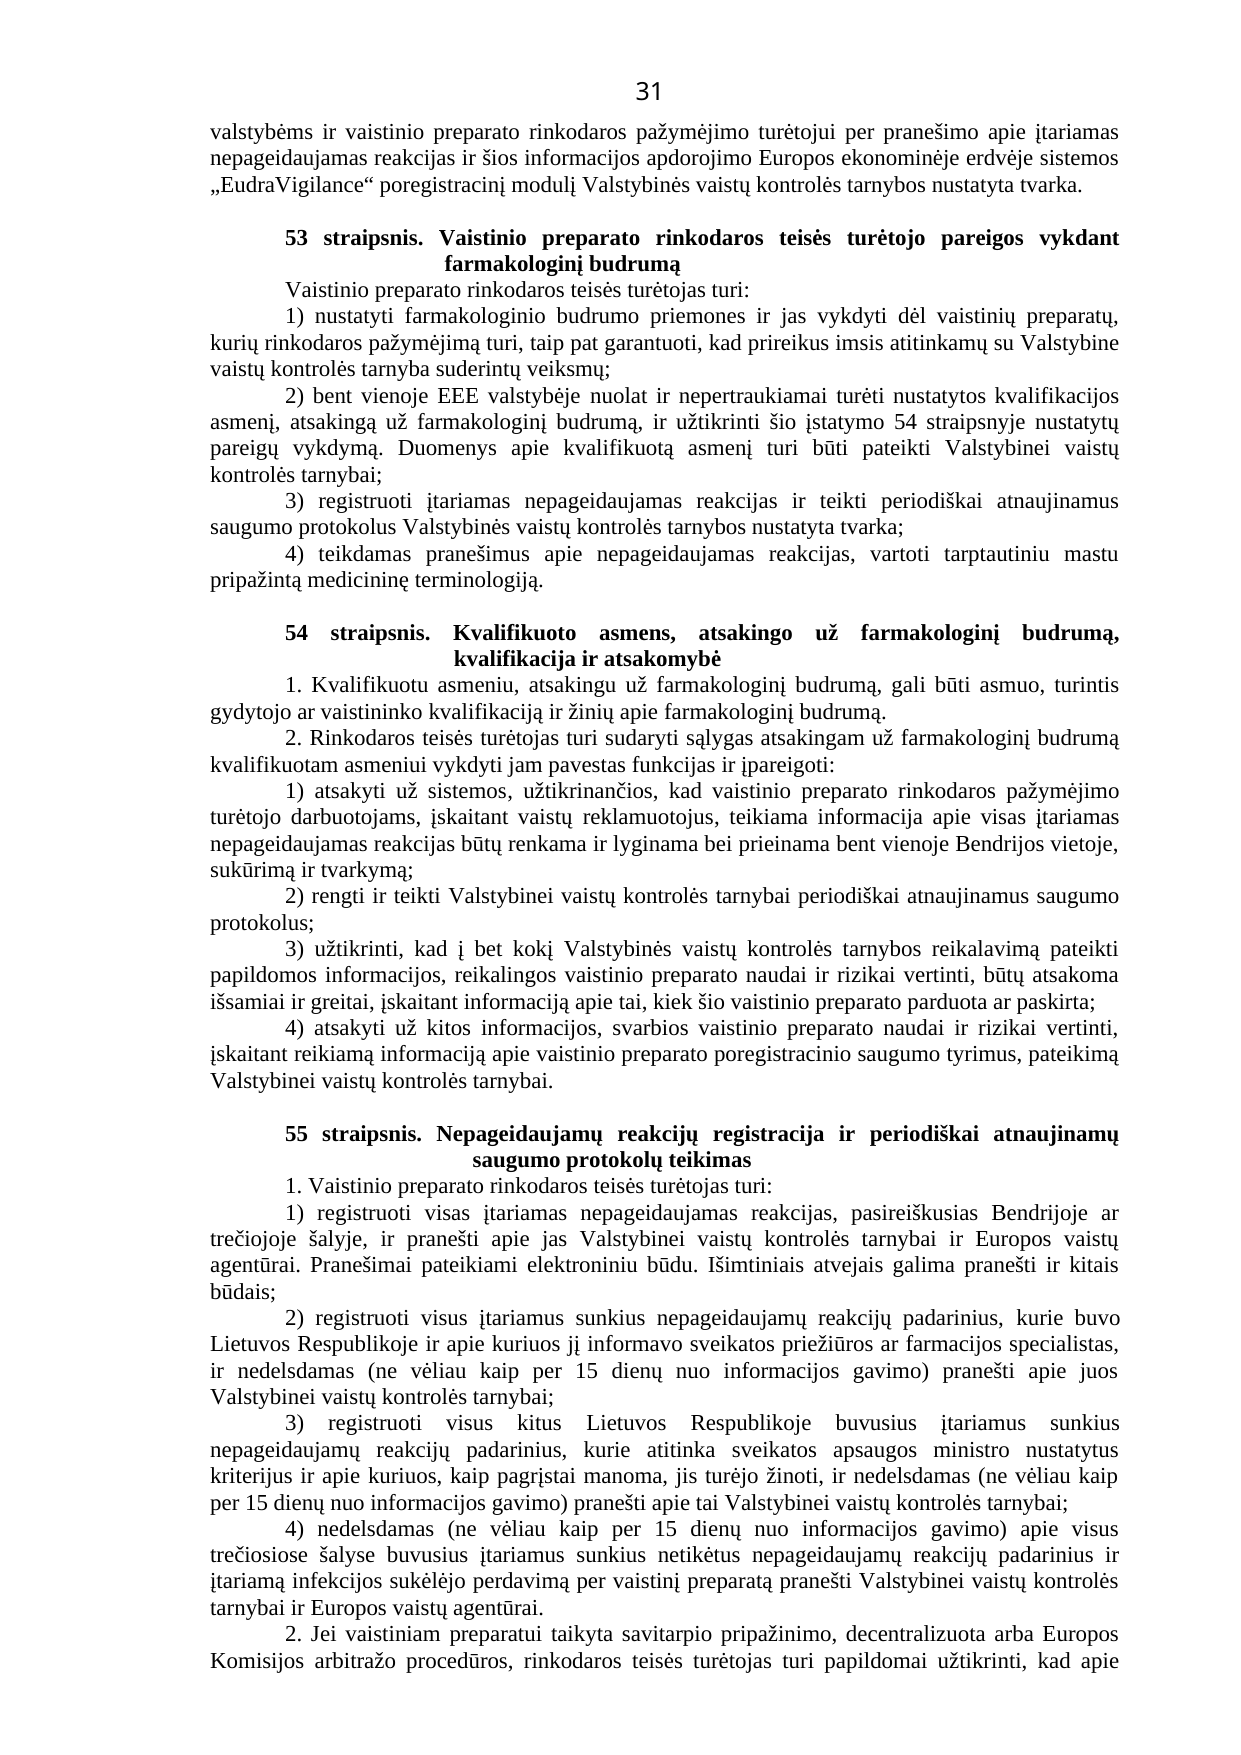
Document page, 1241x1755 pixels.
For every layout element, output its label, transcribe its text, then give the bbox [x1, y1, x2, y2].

text 1. Vaistinio preparato rinkodaros teisės turėtojas turi: [210, 1172, 1120, 1199]
text 3) registruoti įtariamas nepageidaujamas reakcijas ir teikti periodiškai atnaujinamus saugumo protokolus Valstybinės vaistų kontrolės tarnybos nustatyta tvarka; [210, 487, 1120, 540]
text 2) rengti ir teikti Valstybinei vaistų kontrolės tarnybai periodiškai atnaujinamus saugumo protokolus; [210, 882, 1120, 935]
text 2. Jei vaistiniam preparatui taikyta savitarpio pripažinimo, decentralizuota arba Europos Komisijos arbitražo procedūros, rinkodaros teisės turėtojas turi papildomai užtikrinti, kad apie [210, 1620, 1120, 1673]
text 3) registruoti visus kitus Lietuvos Respublikoje buvusius įtariamus sunkius nepageidaujamų reakcijų padarinius, kurie atitinka sveikatos apsaugos ministro nustatytus kriterijus ir apie kuriuos, kaip pagrįstai manoma, jis turėjo žinoti, ir nedelsdamas (ne vėliau kaip per 15 dienų nuo informacijos gavimo) pranešti apie tai Valstybinei vaistų kontrolės tarnybai; [210, 1409, 1120, 1515]
text 53 straipsnis. Vaistinio preparato rinkodaros teisės turėtojo pareigos vykdant farmakologinį budrumą [285, 223, 1120, 276]
text 54 straipsnis. Kvalifikuoto asmens, atsakingo už farmakologinį budrumą, kvalifikacija ir atsakomybė [285, 619, 1120, 672]
text 1. Kvalifikuotu asmeniu, atsakingu už farmakologinį budrumą, gali būti asmuo, turintis gydytojo ar vaistininko kvalifikaciją ir žinių apie farmakologinį budrumą. [210, 672, 1120, 724]
text 1) registruoti visas įtariamas nepageidaujamas reakcijas, pasireiškusias Bendrijoje ar trečiojoje šalyje, ir pranešti apie jas Valstybinei vaistų kontrolės tarnybai ir Europos vaistų agentūrai. Pranešimai pateikiami elektroniniu būdu. Išimtiniais atvejais galima pranešti ir kitais būdais; [210, 1199, 1120, 1304]
text 2) registruoti visus įtariamus sunkius nepageidaujamų reakcijų padarinius, kurie buvo Lietuvos Respublikoje ir apie kuriuos jį informavo sveikatos priežiūros ar farmacijos specialistas, ir nedelsdamas (ne vėliau kaip per 15 dienų nuo informacijos gavimo) pranešti apie juos Valstybinei vaistų kontrolės tarnybai; [210, 1304, 1120, 1409]
text 4) atsakyti už kitos informacijos, svarbios vaistinio preparato naudai ir rizikai vertinti, įskaitant reikiamą informaciją apie vaistinio preparato poregistracinio saugumo tyrimus, pateikimą Valstybinei vaistų kontrolės tarnybai. [210, 1014, 1120, 1093]
text 3) užtikrinti, kad į bet kokį Valstybinės vaistų kontrolės tarnybos reikalavimą pateikti papildomos informacijos, reikalingos vaistinio preparato naudai ir rizikai vertinti, būtų atsakoma išsamiai ir greitai, įskaitant informaciją apie tai, kiek šio vaistinio preparato parduota ar paskirta; [210, 935, 1120, 1014]
text 1) atsakyti už sistemos, užtikrinančios, kad vaistinio preparato rinkodaros pažymėjimo turėtojo darbuotojams, įskaitant vaistų reklamuotojus, teikiama informacija apie visas įtariamas nepageidaujamas reakcijas būtų renkama ir lyginama bei prieinama bent vienoje Bendrijos vietoje, sukūrimą ir tvarkymą; [210, 777, 1120, 882]
text Vaistinio preparato rinkodaros teisės turėtojas turi: [210, 276, 1120, 303]
text 2. Rinkodaros teisės turėtojas turi sudaryti sąlygas atsakingam už farmakologinį budrumą kvalifikuotam asmeniui vykdyti jam pavestas funkcijas ir įpareigoti: [210, 724, 1120, 777]
text 1) nustatyti farmakologinio budrumo priemones ir jas vykdyti dėl vaistinių preparatų, kurių rinkodaros pažymėjimą turi, taip pat garantuoti, kad prireikus imsis atitinkamų su Valstybine vaistų kontrolės tarnyba suderintų veiksmų; [210, 303, 1120, 382]
text valstybėms ir vaistinio preparato rinkodaros pažymėjimo turėtojui per pranešimo apie įtariamas nepageidaujamas reakcijas ir šios informacijos apdorojimo Europos ekonominėje erdvėje sistemos „EudraVigilance“ poregistracinį modulį Valstybinės vaistų kontrolės tarnybos nustatyta tvarka. [210, 118, 1120, 197]
text 55 straipsnis. Nepageidaujamų reakcijų registracija ir periodiškai atnaujinamų saugumo protokolų teikimas [285, 1119, 1120, 1172]
text 4) nedelsdamas (ne vėliau kaip per 15 dienų nuo informacijos gavimo) apie visus trečiosiose šalyse buvusius įtariamus sunkius netikėtus nepageidaujamų reakcijų padarinius ir įtariamą infekcijos sukėlėjo perdavimą per vaistinį preparatą pranešti Valstybinei vaistų kontrolės tarnybai ir Europos vaistų agentūrai. [210, 1515, 1120, 1620]
text 4) teikdamas pranešimus apie nepageidaujamas reakcijas, vartoti tarptautiniu mastu pripažintą medicininę terminologiją. [210, 540, 1120, 592]
text 2) bent vienoje EEE valstybėje nuolat ir nepertraukiamai turėti nustatytos kvalifikacijos asmenį, atsakingą už farmakologinį budrumą, ir užtikrinti šio įstatymo 54 straipsnyje nustatytų pareigų vykdymą. Duomenys apie kvalifikuotą asmenį turi būti pateikti Valstybinei vaistų kontrolės tarnybai; [210, 382, 1120, 487]
